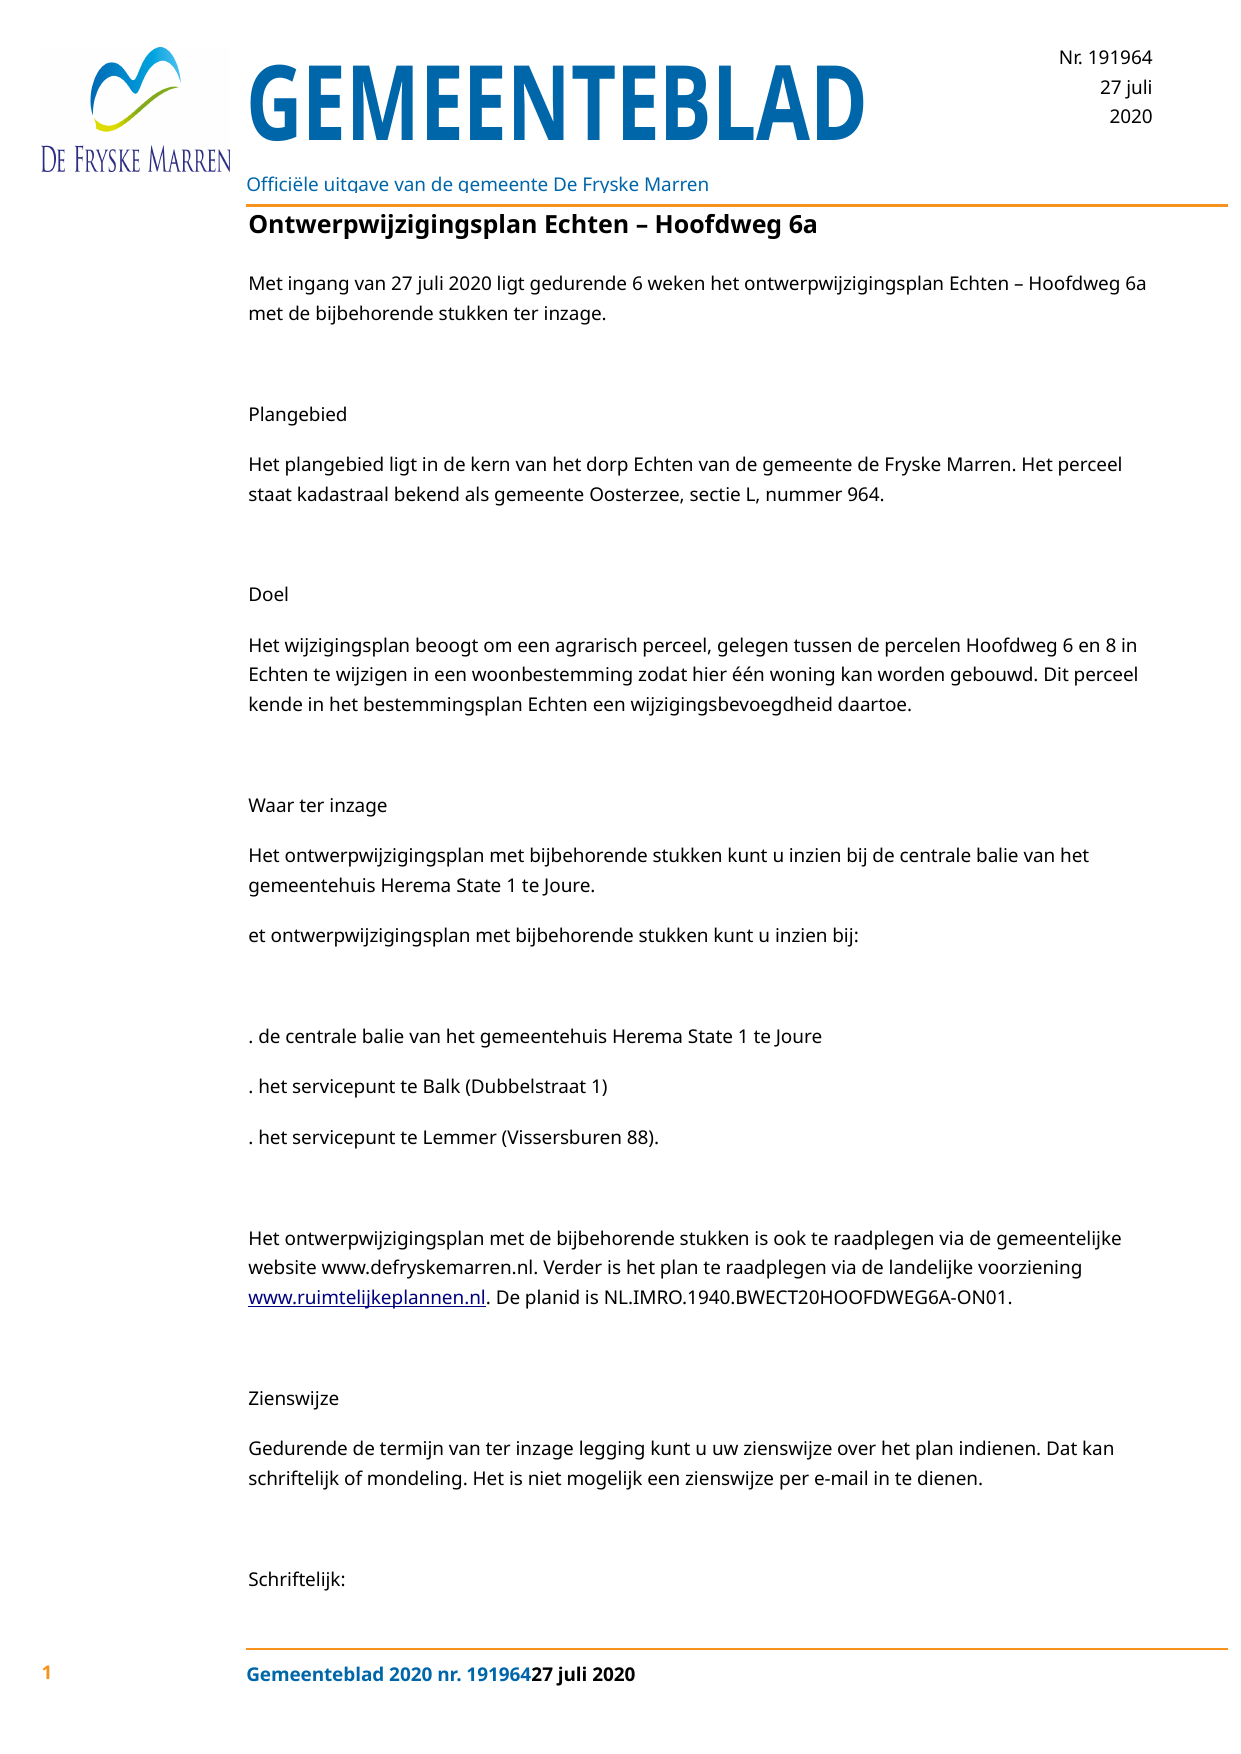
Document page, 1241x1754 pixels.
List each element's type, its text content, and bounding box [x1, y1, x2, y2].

text Plangebied [248, 401, 1152, 426]
text Het plangebied ligt in de kern van het dorp Echten van de gemeente de Fryske Marren. Het perceel staat kadastraal bekend als gemeente Oosterzee, sectie L, nummer 964. [248, 451, 1152, 506]
text et ontwerpwijzigingsplan met bijbehorende stukken kunt u inzien bij: [248, 922, 1152, 948]
text Ontwerpwijzigingsplan Echten – Hoofdweg 6a [248, 207, 1152, 241]
text Het wijzigingsplan beoogt om een agrarisch perceel, gelegen tussen de percelen Hoofdweg 6 en 8 in Echten te wijzigen in een woonbestemming zodat hier één woning kan worden gebouwd. Dit perceel kende in het bestemmingsplan Echten een wijzigingsbevoegdheid daartoe. [248, 632, 1152, 717]
text Waar ter inzage [248, 792, 1152, 818]
text Zienswijze [248, 1385, 1152, 1411]
text Gedurende de termijn van ter inzage legging kunt u uw zienswijze over het plan indienen. Dat kan schriftelijk of mondeling. Het is niet mogelijk een zienswijze per e-mail in te dienen. [248, 1435, 1152, 1491]
text Het ontwerpwijzigingsplan met de bijbehorende stukken is ook te raadplegen via de gemeentelijke website www.defryskemarren.nl. Verder is het plan te raadplegen via de landelijke voorziening www.ruimtelijkeplannen.nl. De planid is NL.IMRO.1940.BWECT20HOOFDWEG6A-ON01. [248, 1225, 1152, 1310]
text . het servicepunt te Balk (Dubbelstraat 1) [248, 1074, 1152, 1099]
text Met ingang van 27 juli 2020 ligt gedurende 6 weken het ontwerpwijzigingsplan Echten – Hoofdweg 6a met de bijbehorende stukken ter inzage. [248, 270, 1152, 326]
text . het servicepunt te Lemmer (Vissersburen 88). [248, 1124, 1152, 1150]
text . de centrale balie van het gemeentehuis Herema State 1 te Joure [248, 1023, 1152, 1049]
text Het ontwerpwijzigingsplan met bijbehorende stukken kunt u inzien bij de centrale balie van het gemeentehuis Herema State 1 te Joure. [248, 842, 1152, 898]
text Schriftelijk: [248, 1566, 1152, 1591]
picture [41, 47, 231, 172]
text Doel [248, 582, 1152, 607]
